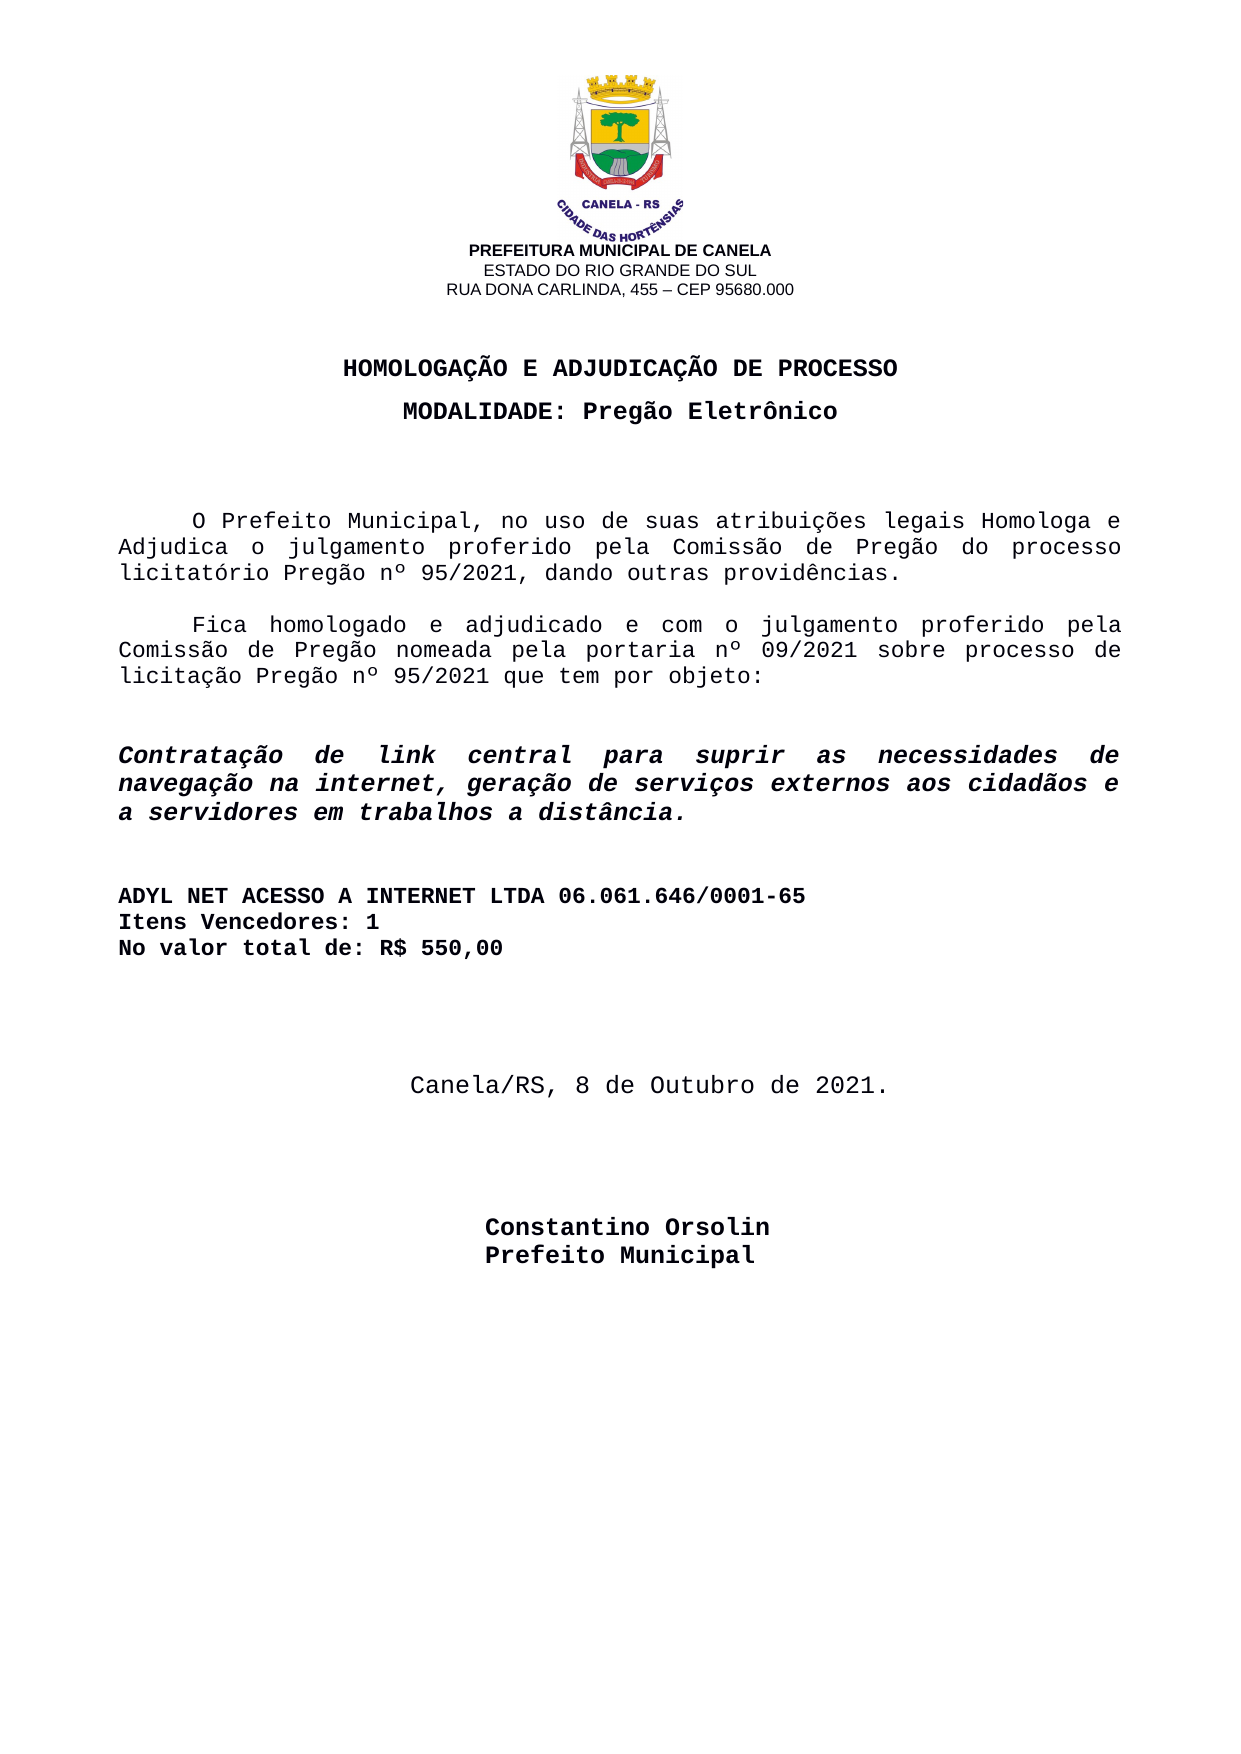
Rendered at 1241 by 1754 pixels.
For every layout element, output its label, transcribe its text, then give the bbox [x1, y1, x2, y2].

text O Prefeito Municipal, no uso de suas atribuições legais Homologa e Adjudica o julgamento proferido pela Comissão de Pregão do processo licitatório Pregão nº 95/2021, dando outras providências. [118, 509, 1122, 587]
text PREFEITURA MUNICIPAL DE CANELA [118, 73, 1122, 260]
text Fica homologado e adjudicado e com o julgamento proferido pela Comissão de Pregão nomeada pela portaria nº 09/2021 sobre processo de licitação Pregão nº 95/2021 que tem por objeto: [118, 613, 1122, 691]
text Canela/RS, 8 de Outubro de 2021. [133, 1073, 1122, 1101]
text RUA DONA CARLINDA, 455 – CEP 95680.000 [118, 279, 1122, 299]
text Contratação de link central para suprir as necessidades de navegação na internet, geração de serviços externos aos cidadãos e a servidores em trabalhos a distância. [118, 743, 1122, 828]
text MODALIDADE: Pregão Eletrônico [118, 398, 1122, 427]
picture [557, 75, 684, 242]
text HOMOLOGAÇÃO E ADJUDICAÇÃO DE PROCESSO [118, 356, 1122, 384]
text Constantino Orsolin [133, 1215, 1122, 1243]
text ESTADO DO RIO GRANDE DO SUL [118, 260, 1122, 279]
text ADYL NET ACESSO A INTERNET LTDA 06.061.646/0001-65 Itens Vencedores: 1 No valor total de: R$ 550,00 [118, 884, 1122, 988]
text Prefeito Municipal [133, 1243, 1122, 1271]
